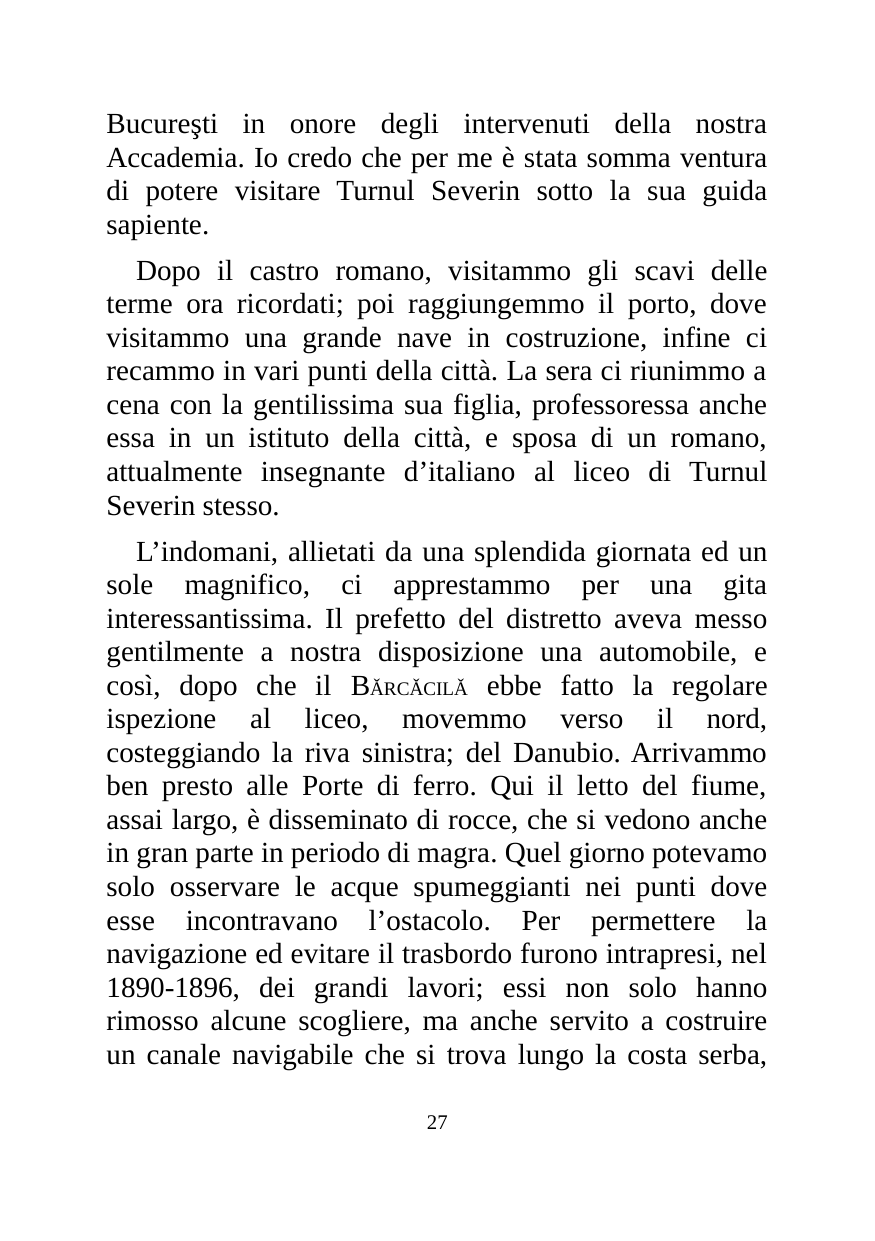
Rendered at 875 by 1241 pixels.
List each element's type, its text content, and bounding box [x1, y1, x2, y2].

text Bucureşti in onore degli intervenuti della nostra Accademia. Io credo che per me è stata somma ventura di potere visitare Turnul Severin sotto la sua guida sapiente. [106, 106, 768, 240]
text L’indomani, allietati da una splendida giornata ed un sole magnifico, ci apprestammo per una gita interessantissima. Il prefetto del distretto aveva messo gentilmente a nostra disposizione una automobile, e così, dopo che il Bǎrcǎcilǎ ebbe fatto la regolare ispezione al liceo, movemmo verso il nord, costeggiando la riva sinistra; del Danubio. Arrivammo ben presto alle Porte di ferro. Qui il letto del fiume, assai largo, è disseminato di rocce, che si vedono anche in gran parte in periodo di magra. Quel giorno potevamo solo osservare le acque spumeggianti nei punti dove esse incontravano l’ostacolo. Per permettere la navigazione ed evitare il trasbordo furono intrapresi, nel 1890-1896, dei grandi lavori; essi non solo hanno rimosso alcune scogliere, ma anche servito a costruire un canale navigabile che si trova lungo la costa serba, [106, 534, 768, 1070]
text Dopo il castro romano, visitammo gli scavi delle terme ora ricordati; poi raggiungemmo il porto, dove visitammo una grande nave in costruzione, infine ci recammo in vari punti della città. La sera ci riunimmo a cena con la gentilissima sua figlia, professoressa anche essa in un istituto della città, e sposa di un romano, attualmente insegnante d’italiano al liceo di Turnul Severin stesso. [106, 253, 768, 521]
